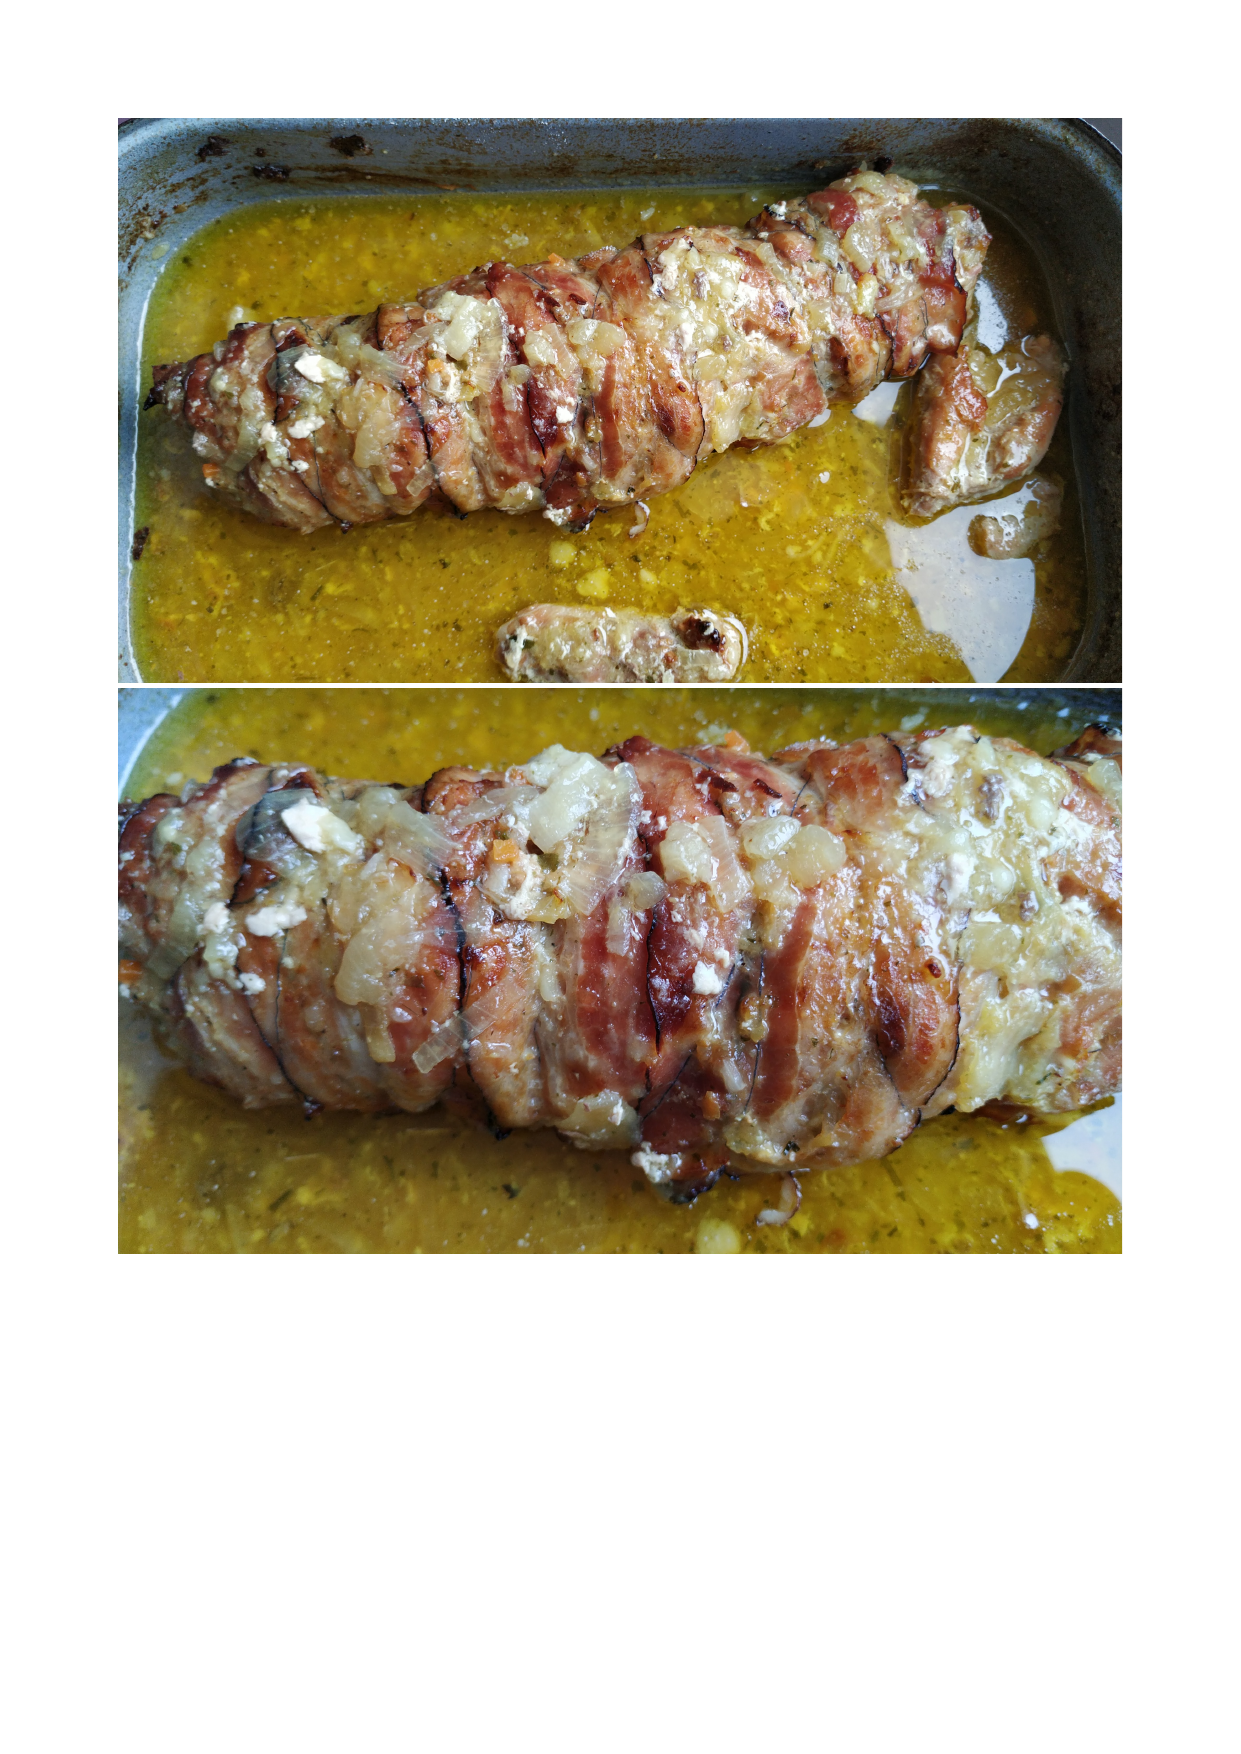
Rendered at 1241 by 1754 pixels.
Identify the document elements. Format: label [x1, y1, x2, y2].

picture [118, 688, 1123, 1254]
picture [118, 118, 1123, 683]
